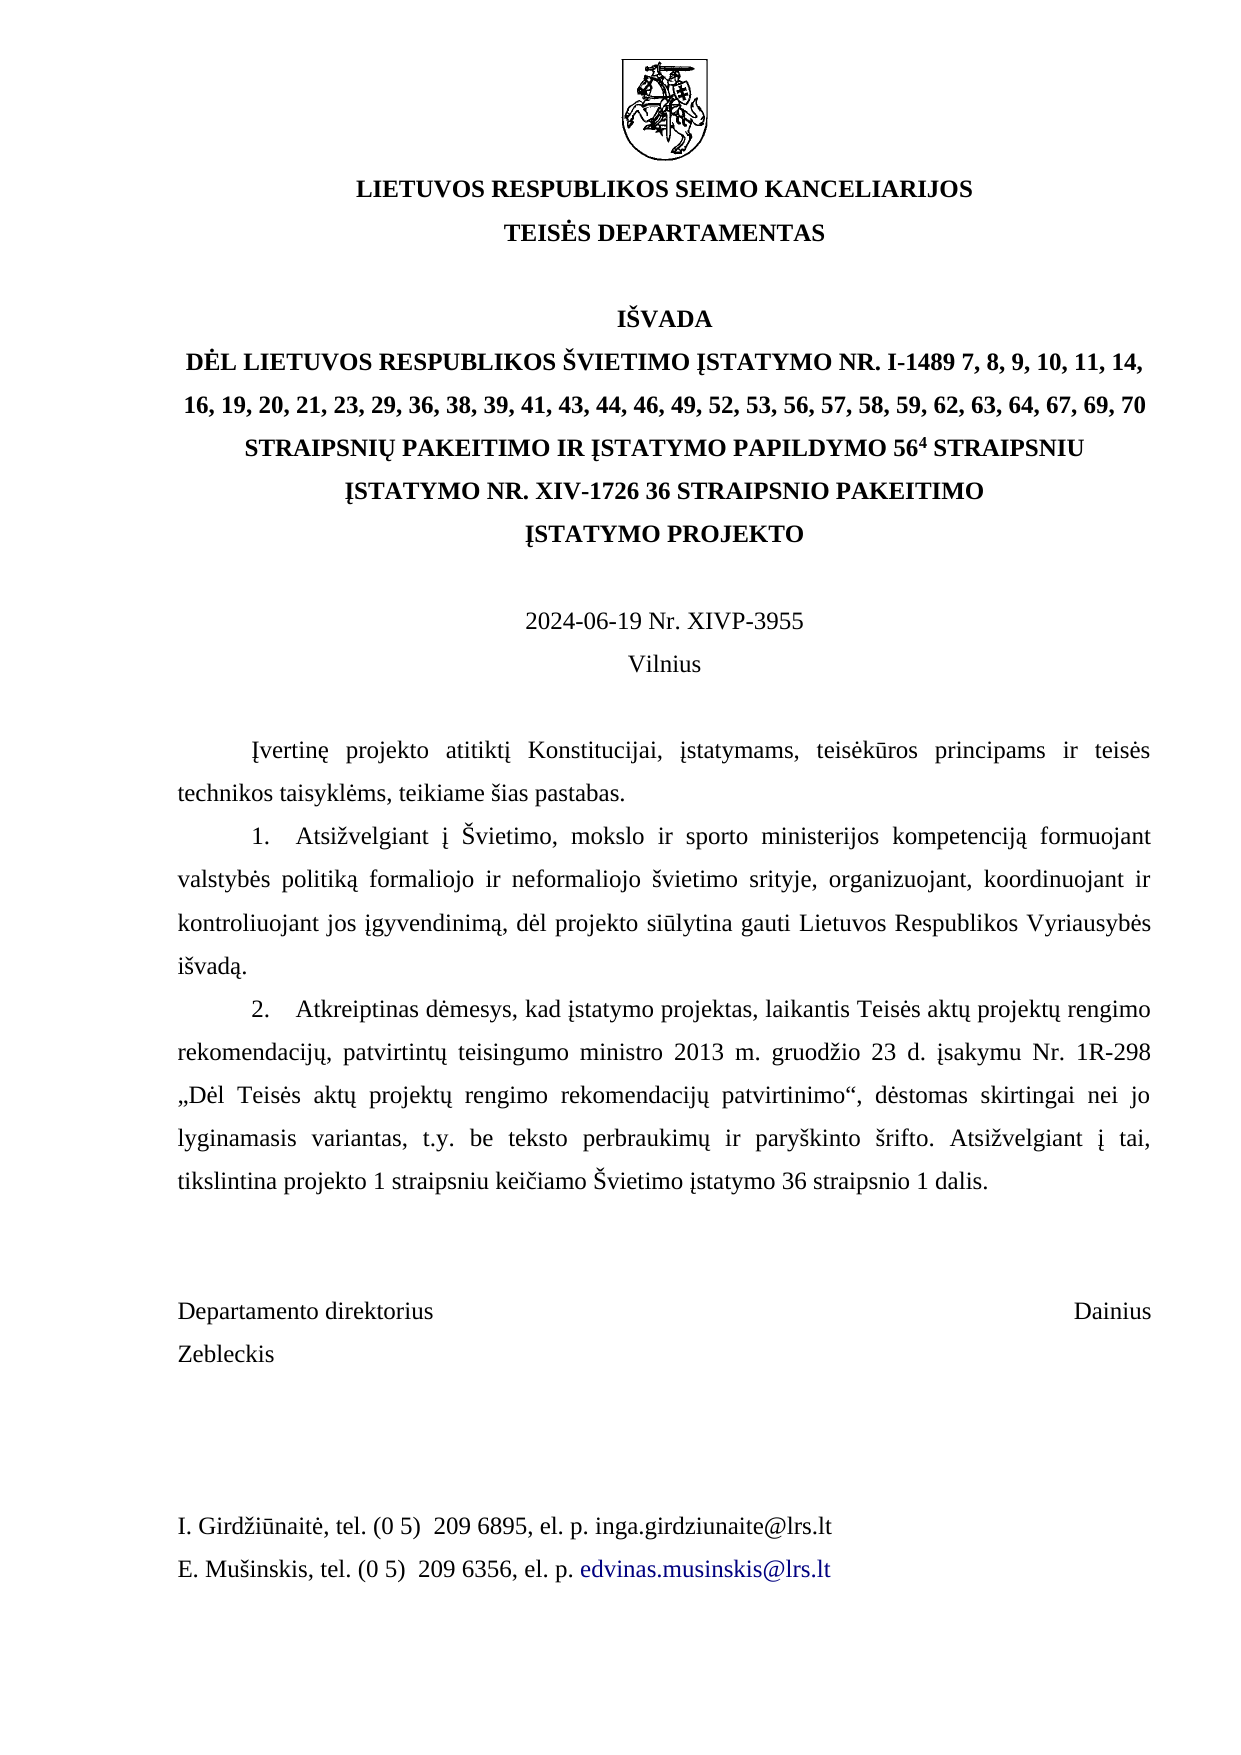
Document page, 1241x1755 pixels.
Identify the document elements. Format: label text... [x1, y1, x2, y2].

text DĖL LIETUVOS RESPUBLIKOS ŠVIETIMO ĮSTATYMO NR. I-1489 7, 8, 9, 10, 11, 14, 16, 19, 20, 21, 23, 29, 36, 38, 39, 41, 43, 44, 46, 49, 52, 53, 56, 57, 58, 59, 62, 63, 64, 67, 69, 70 STRAIPSNIŲ PAKEITIMO IR ĮSTATYMO PAPILDYMO 564 STRAIPSNIU ĮSTATYMO NR. XIV-1726 36 STRAIPSNIO PAKEITIMO [177, 347, 1152, 505]
text 2024-06-19 Nr. XIVP-3955 [177, 606, 1152, 634]
subtitle TEISĖS DEPARTAMENTAS [177, 218, 1152, 246]
text Įvertinę projekto atitiktį Konstitucijai, įstatymams, teisėkūros principams ir teisės technikos taisyklėms, teikiame šias pastabas. [177, 735, 1152, 807]
text IŠVADA [177, 304, 1152, 333]
text I. Girdžiūnaitė, tel. (0 5) 209 6895, el. p. inga.girdziunaite@lrs.lt [177, 1511, 1152, 1540]
text Vilnius [177, 649, 1152, 678]
text ĮSTATYMO PROJEKTO [177, 519, 1152, 548]
list Atkreiptinas dėmesys, kad įstatymo projektas, laikantis Teisės aktų projektų rengimo rekomendacijų, patvirtintų teisingumo ministro 2013 m. gruodžio 23 d. įsakymu Nr. 1R-298 „Dėl Teisės aktų projektų rengimo rekomendacijų patvirtinimo“, dėstomas skirtingai nei jo lyginamasis variantas, t.y. be teksto perbraukimų ir paryškinto šrifto. Atsižvelgiant į tai, tikslintina projekto 1 straipsniu keičiamo Švietimo įstatymo 36 straipsnio 1 dalis. [177, 994, 1152, 1195]
text E. Mušinskis, tel. (0 5) 209 6356, el. p. edvinas.musinskis@lrs.lt [177, 1554, 1152, 1583]
text LIETUVOS RESPUBLIKOS SEIMO KANCELIARIJOS [177, 174, 1152, 203]
list Atsižvelgiant į Švietimo, mokslo ir sporto ministerijos kompetenciją formuojant valstybės politiką formaliojo ir neformaliojo švietimo srityje, organizuojant, koordinuojant ir kontroliuojant jos įgyvendinimą, dėl projekto siūlytina gauti Lietuvos Respublikos Vyriausybės išvadą. [177, 821, 1152, 979]
text Departamento direktorius Dainius Zebleckis [177, 1296, 1152, 1368]
